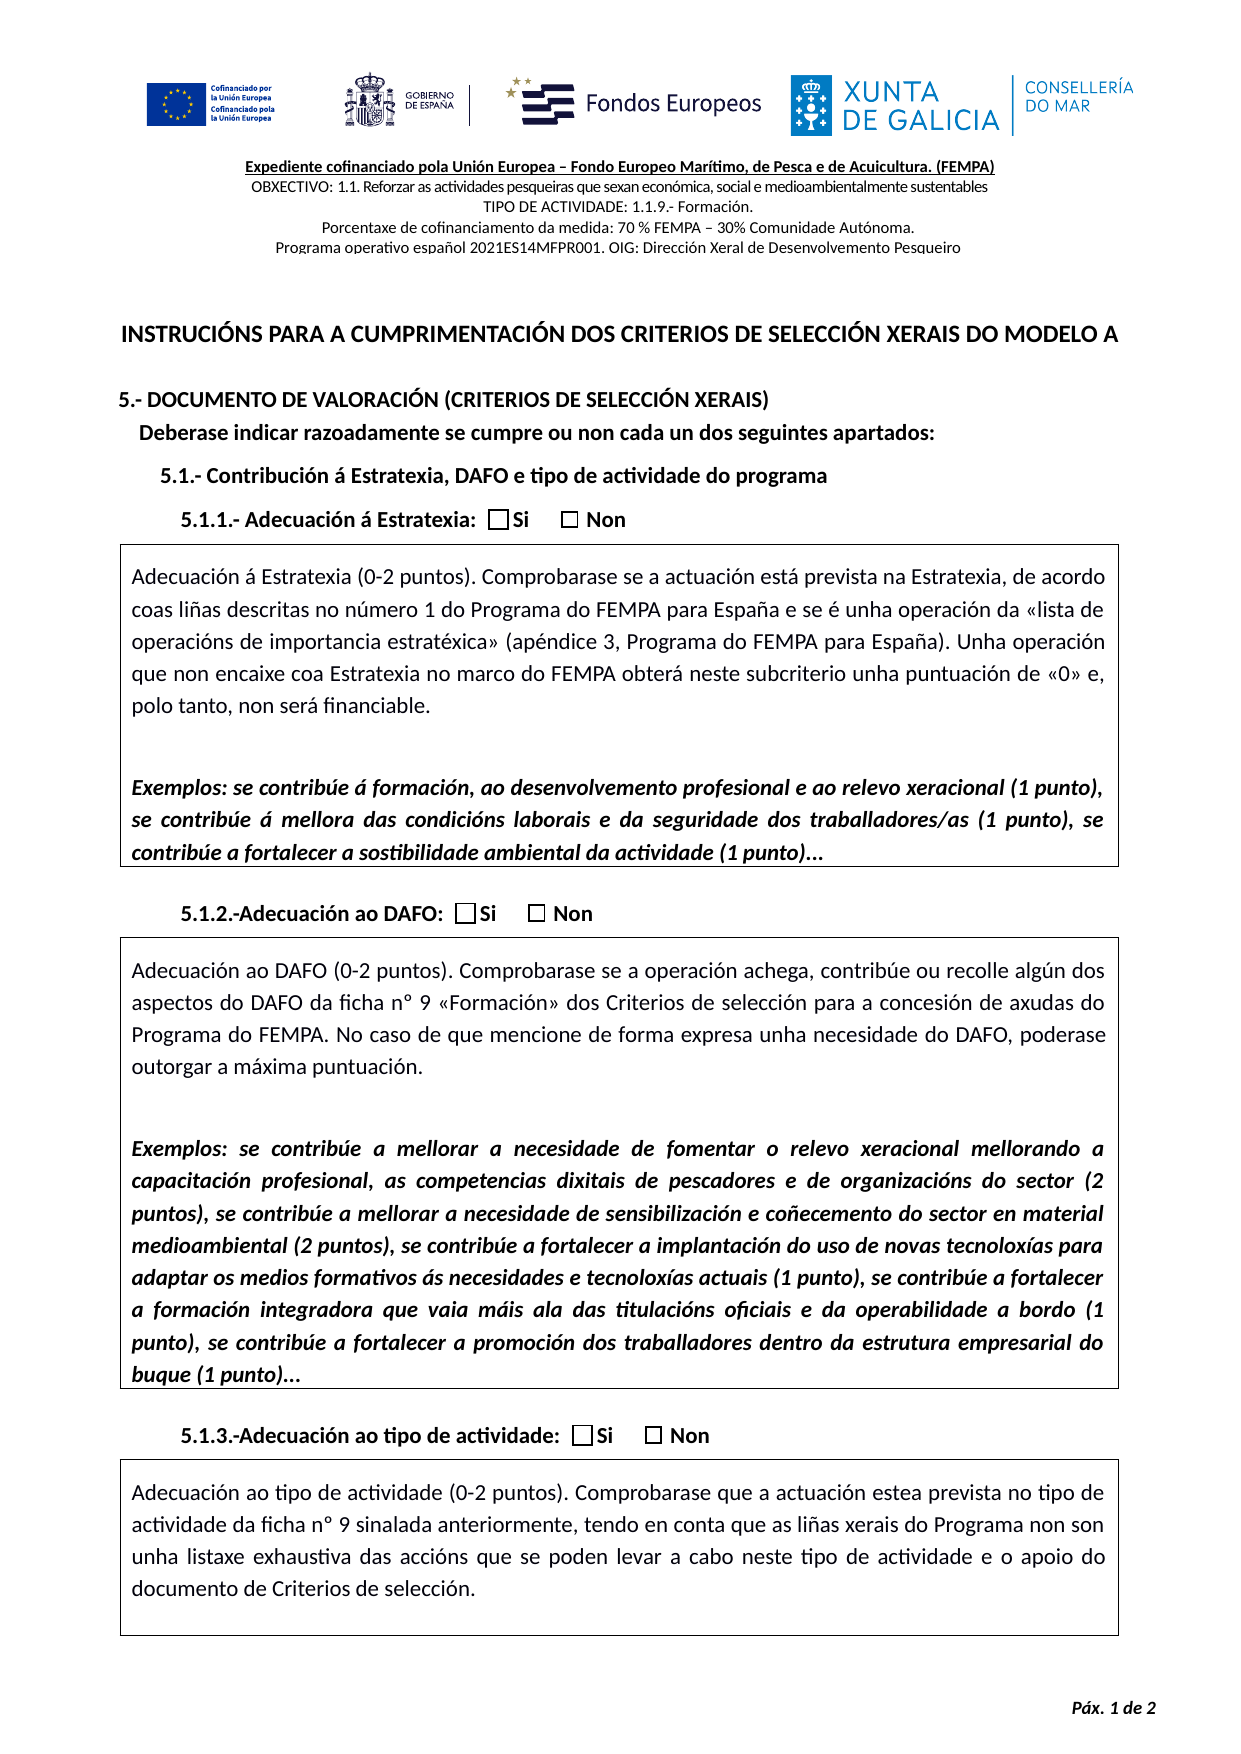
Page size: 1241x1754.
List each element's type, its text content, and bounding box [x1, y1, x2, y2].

subtitle 5.1.1.- Adecuación á Estratexia: Si Non [160, 506, 1122, 534]
subtitle 5.1.- Contribución á Estratexia, DAFO e tipo de actividade do programa [160, 462, 1122, 490]
text INSTRUCIÓNS PARA A CUMPRIMENTACIÓN DOS CRITERIOS DE SELECCIÓN XERAIS DO MODELO A [118, 318, 1122, 349]
table_header Adecuación ao DAFO (0-2 puntos). Comprobarase se a operación achega, contribúe ou recolle algún dos aspectos do DAFO da ficha nº 9 «Formación» dos Criterios de selección para a concesión de axudas do Programa do FEMPA. No caso de que mencione de forma expresa unha necesidade do DAFO, poderase outorgar a máxima puntuación. Exemplos: se contribúe a mellorar a necesidade de fomentar o relevo xeracional mellorando a capacitación profesional, as competencias dixitais de pescadores e de organizacións do sector (2 puntos), se contribúe a mellorar a necesidade de sensibilización e coñecemento do sector en material medioambiental (2 puntos), se contribúe a fortalecer a implantación do uso de novas tecnoloxías para adaptar os medios formativos ás necesidades e tecnoloxías actuais (1 punto), se contribúe a fortalecer a formación integradora que vaia máis ala das titulacións oficiais e da operabilidade a bordo (1 punto), se contribúe a fortalecer a promoción dos traballadores dentro da estrutura empresarial do buque (1 punto)... [121, 938, 1118, 1388]
text Deberase indicar razoadamente se cumpre ou non cada un dos seguintes apartados: [139, 418, 1122, 446]
text 5.- DOCUMENTO DE VALORACIÓN (CRITERIOS DE SELECCIÓN XERAIS) [118, 386, 1122, 413]
subtitle 5.1.2.-Adecuación ao DAFO: Si Non [160, 899, 1122, 927]
table_header Adecuación ao tipo de actividade (0-2 puntos). Comprobarase que a actuación estea prevista no tipo de actividade da ficha nº 9 sinalada anteriormente, tendo en conta que as liñas xerais do Programa non son unha listaxe exhaustiva das accións que se poden levar a cabo neste tipo de actividade e o apoio do documento de Criterios de selección. [121, 1460, 1118, 1635]
subtitle 5.1.3.-Adecuación ao tipo de actividade: Si Non [160, 1421, 1122, 1449]
picture [790, 75, 1134, 136]
table_header Adecuación á Estratexia (0-2 puntos). Comprobarase se a actuación está prevista na Estratexia, de acordo coas liñas descritas no número 1 do Programa do FEMPA para España e se é unha operación da «lista de operacións de importancia estratéxica» (apéndice 3, Programa do FEMPA para España). Unha operación que non encaixe coa Estratexia no marco do FEMPA obterá neste subcriterio unha puntuación de «0» e, polo tanto, non será financiable. Exemplos: se contribúe á formación, ao desenvolvemento profesional e ao relevo xeracional (1 punto), se contribúe á mellora das condicións laborais e da seguridade dos traballadores/as (1 punto), se contribúe a fortalecer a sostibilidade ambiental da actividade (1 punto)... [121, 545, 1118, 866]
